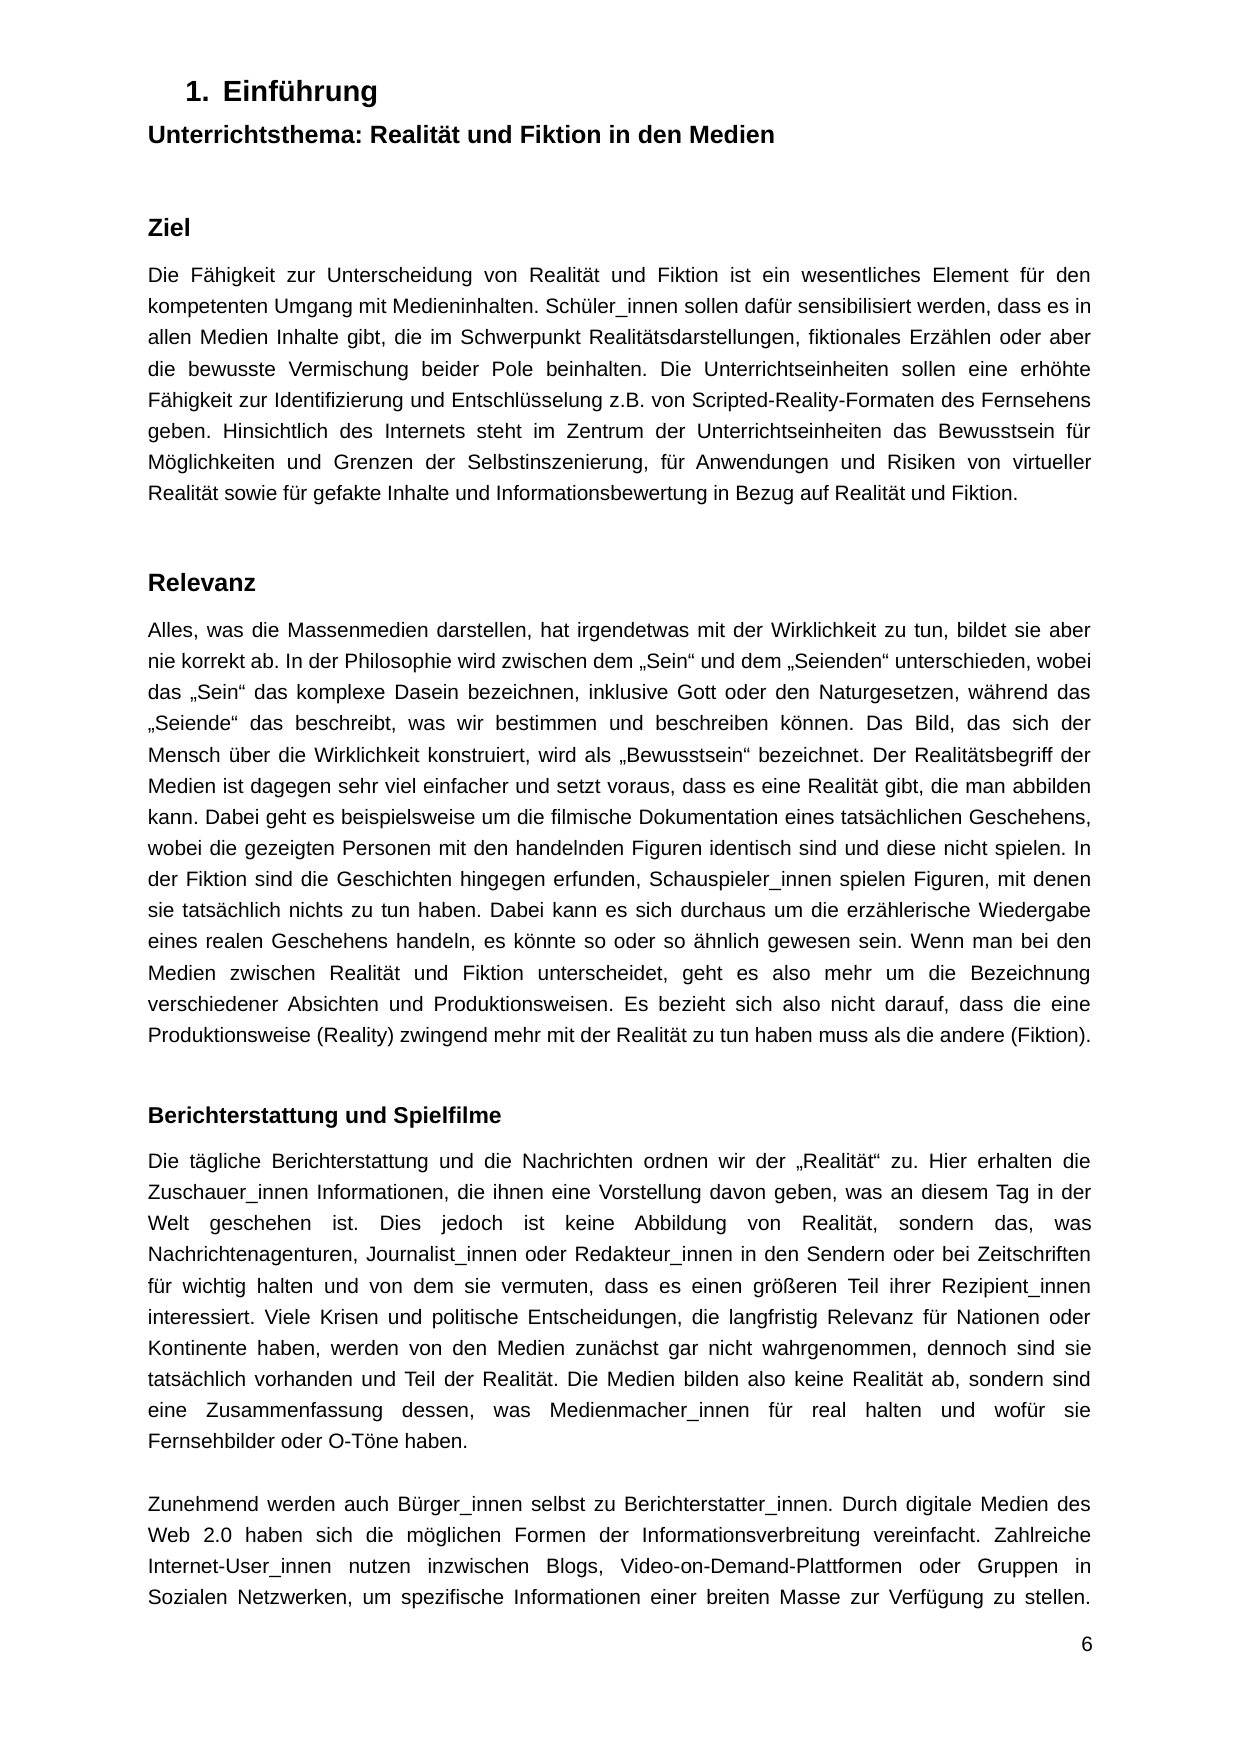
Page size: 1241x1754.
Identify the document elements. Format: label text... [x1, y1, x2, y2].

text Zunehmend werden auch Bürger_innen selbst zu Berichterstatter_innen. Durch digitale Medien des Web 2.0 haben sich die möglichen Formen der Informationsverbreitung vereinfacht. Zahlreiche Internet-User_innen nutzen inzwischen Blogs, Video-on-Demand-Plattformen oder Gruppen in Sozialen Netzwerken, um spezifische Informationen einer breiten Masse zur Verfügung zu stellen. [148, 1491, 1092, 1609]
text Unterrichtsthema: Realität und Fiktion in den Medien [148, 120, 1092, 149]
text Ziel [148, 213, 1092, 242]
text Alles, was die Massenmedien darstellen, hat irgendetwas mit der Wirklichkeit zu tun, bildet sie aber nie korrekt ab. In der Philosophie wird zwischen dem „Sein“ und dem „Seienden“ unterschieden, wobei das „Sein“ das komplexe Dasein bezeichnen, inklusive Gott oder den Naturgesetzen, während das „Seiende“ das beschreibt, was wir bestimmen und beschreiben können. Das Bild, das sich der Mensch über die Wirklichkeit konstruiert, wird als „Bewusstsein“ bezeichnet. Der Realitätsbegriff der Medien ist dagegen sehr viel einfacher und setzt voraus, dass es eine Realität gibt, die man abbilden kann. Dabei geht es beispielsweise um die filmische Dokumentation eines tatsächlichen Geschehens, wobei die gezeigten Personen mit den handelnden Figuren identisch sind und diese nicht spielen. In der Fiktion sind die Geschichten hingegen erfunden, Schauspieler_innen spielen Figuren, mit denen sie tatsächlich nichts zu tun haben. Dabei kann es sich durchaus um die erzählerische Wiedergabe eines realen Geschehens handeln, es könnte so oder so ähnlich gewesen sein. Wenn man bei den Medien zwischen Realität und Fiktion unterscheidet, geht es also mehr um die Bezeichnung verschiedener Absichten und Produktionsweisen. Es bezieht sich also nicht darauf, dass die eine Produktionsweise (Reality) zwingend mehr mit der Realität zu tun haben muss als die andere (Fiktion). [148, 618, 1092, 1047]
text Die Fähigkeit zur Unterscheidung von Realität und Fiktion ist ein wesentliches Element für den kompetenten Umgang mit Medieninhalten. Schüler_innen sollen dafür sensibilisiert werden, dass es in allen Medien Inhalte gibt, die im Schwerpunkt Realitätsdarstellungen, fiktionales Erzählen oder aber die bewusste Vermischung beider Pole beinhalten. Die Unterrichtseinheiten sollen eine erhöhte Fähigkeit zur Identifizierung und Entschlüsselung z.B. von Scripted-Reality-Formaten des Fernsehens geben. Hinsichtlich des Internets steht im Zentrum der Unterrichtseinheiten das Bewusstsein für Möglichkeiten und Grenzen der Selbstinszenierung, für Anwendungen und Risiken von virtueller Realität sowie für gefakte Inhalte und Informationsbewertung in Bezug auf Realität und Fiktion. [148, 263, 1092, 505]
text Die tägliche Berichterstattung und die Nachrichten ordnen wir der „Realität“ zu. Hier erhalten die Zuschauer_innen Informationen, die ihnen eine Vorstellung davon geben, was an diesem Tag in der Welt geschehen ist. Dies jedoch ist keine Abbildung von Realität, sondern das, was Nachrichtenagenturen, Journalist_innen oder Redakteur_innen in den Sendern oder bei Zeitschriften für wichtig halten und von dem sie vermuten, dass es einen größeren Teil ihrer Rezipient_innen interessiert. Viele Krisen und politische Entscheidungen, die langfristig Relevanz für Nationen oder Kontinente haben, werden von den Medien zunächst gar nicht wahrgenommen, dennoch sind sie tatsächlich vorhanden und Teil der Realität. Die Medien bilden also keine Realität ab, sondern sind eine Zusammenfassung dessen, was Medienmacher_innen für real halten und wofür sie Fernsehbilder oder O-Töne haben. [148, 1149, 1092, 1453]
text Relevanz [148, 568, 1092, 597]
text Berichterstattung und Spielfilme [148, 1102, 1092, 1128]
list Einführung [185, 74, 1092, 107]
